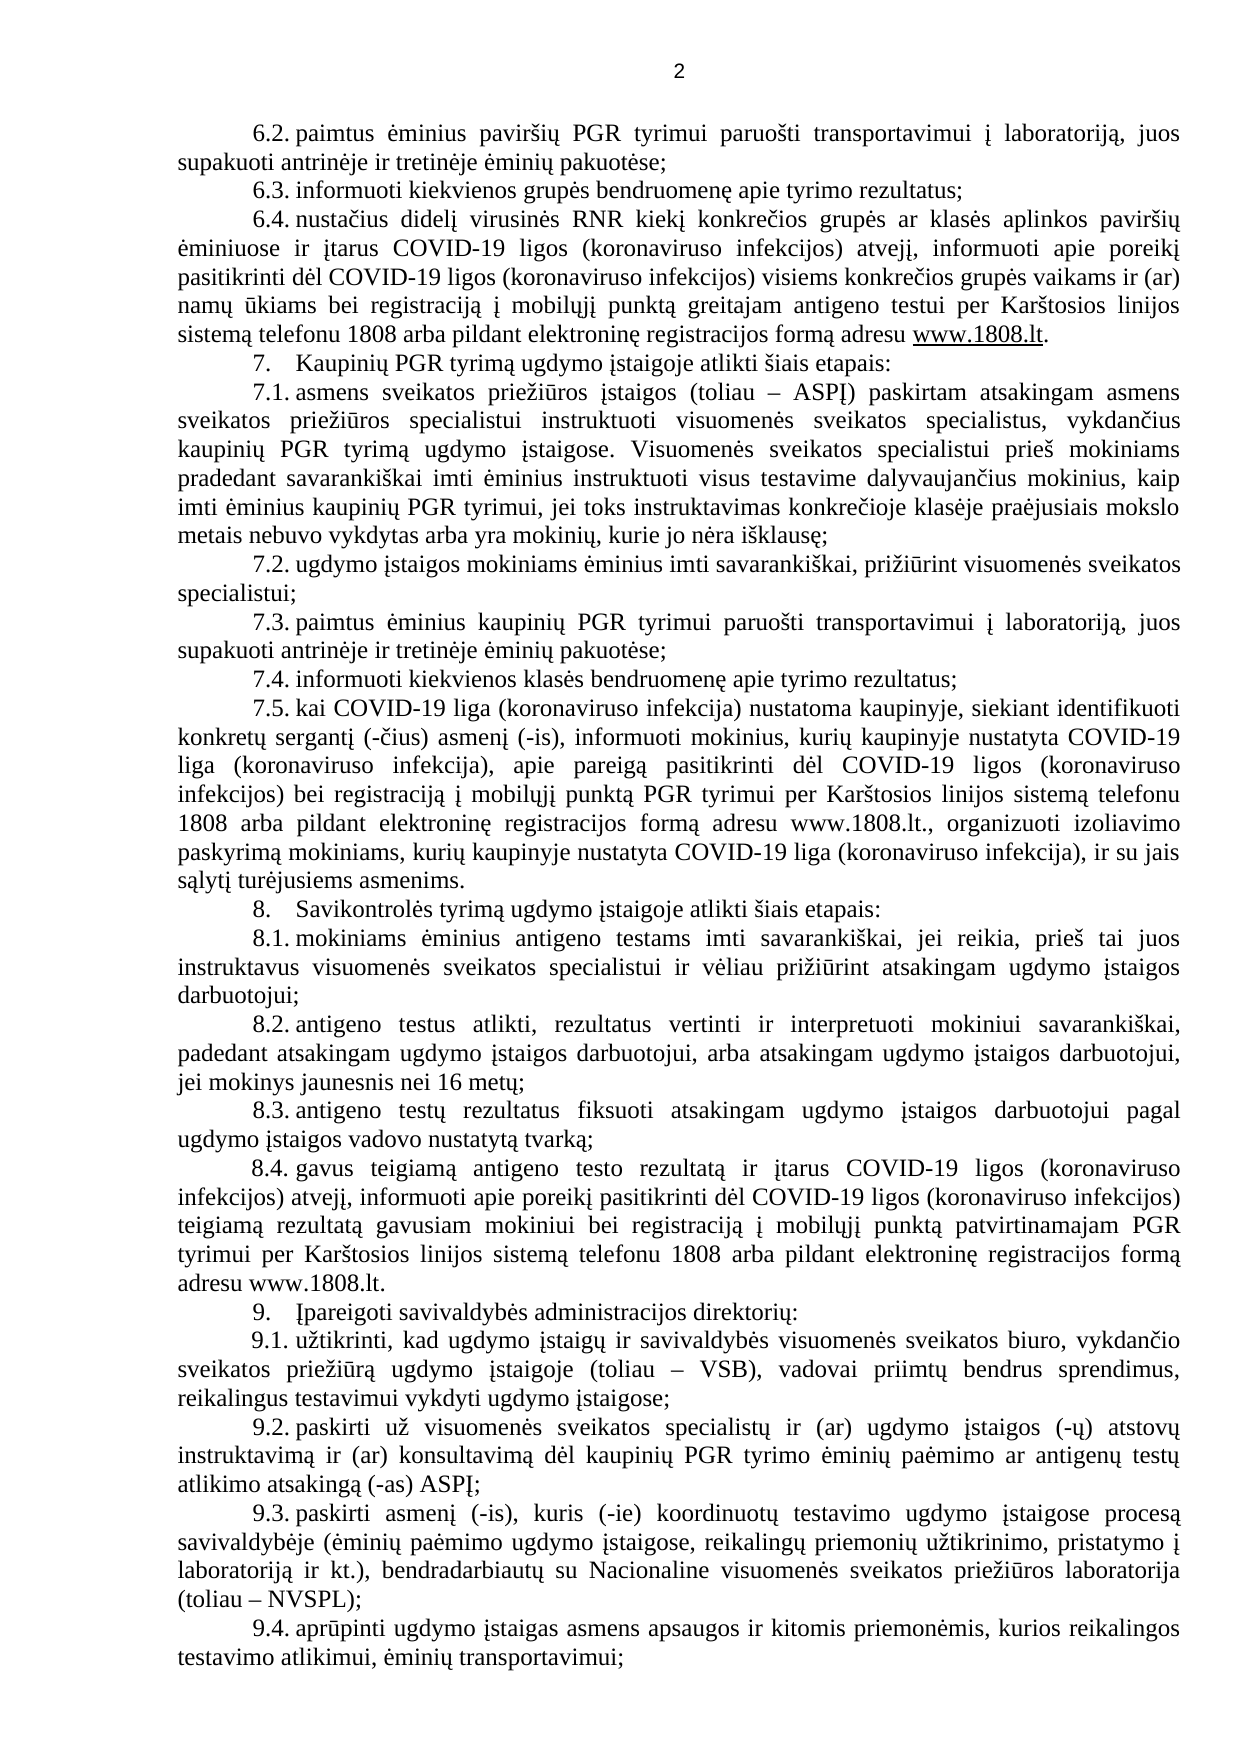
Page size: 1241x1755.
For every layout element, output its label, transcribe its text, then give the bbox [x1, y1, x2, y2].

text 7.1. asmens sveikatos priežiūros įstaigos (toliau – ASPĮ) paskirtam atsakingam asmens sveikatos priežiūros specialistui instruktuoti visuomenės sveikatos specialistus, vykdančius kaupinių PGR tyrimą ugdymo įstaigose. Visuomenės sveikatos specialistui prieš mokiniams pradedant savarankiškai imti ėminius instruktuoti visus testavime dalyvaujančius mokinius, kaip imti ėminius kaupinių PGR tyrimui, jei toks instruktavimas konkrečioje klasėje praėjusiais mokslo metais nebuvo vykdytas arba yra mokinių, kurie jo nėra išklausę; [177, 377, 1181, 549]
text 8.2. antigeno testus atlikti, rezultatus vertinti ir interpretuoti mokiniui savarankiškai, padedant atsakingam ugdymo įstaigos darbuotojui, arba atsakingam ugdymo įstaigos darbuotojui, jei mokinys jaunesnis nei 16 metų; [177, 1009, 1181, 1096]
text 9. Įpareigoti savivaldybės administracijos direktorių: [177, 1297, 1181, 1326]
text 7. Kaupinių PGR tyrimą ugdymo įstaigoje atlikti šiais etapais: [177, 348, 1181, 377]
text 8.4. gavus teigiamą antigeno testo rezultatą ir įtarus COVID-19 ligos (koronaviruso infekcijos) atvejį, informuoti apie poreikį pasitikrinti dėl COVID-19 ligos (koronaviruso infekcijos) teigiamą rezultatą gavusiam mokiniui bei registraciją į mobilųjį punktą patvirtinamajam PGR tyrimui per Karštosios linijos sistemą telefonu 1808 arba pildant elektroninę registracijos formą adresu www.1808.lt. [177, 1153, 1181, 1297]
text 7.5. kai COVID-19 liga (koronaviruso infekcija) nustatoma kaupinyje, siekiant identifikuoti konkretų sergantį (-čius) asmenį (-is), informuoti mokinius, kurių kaupinyje nustatyta COVID-19 liga (koronaviruso infekcija), apie pareigą pasitikrinti dėl COVID-19 ligos (koronaviruso infekcijos) bei registraciją į mobilųjį punktą PGR tyrimui per Karštosios linijos sistemą telefonu 1808 arba pildant elektroninę registracijos formą adresu www.1808.lt., organizuoti izoliavimo paskyrimą mokiniams, kurių kaupinyje nustatyta COVID-19 liga (koronaviruso infekcija), ir su jais sąlytį turėjusiems asmenims. [177, 693, 1181, 894]
text 9.1. užtikrinti, kad ugdymo įstaigų ir savivaldybės visuomenės sveikatos biuro, vykdančio sveikatos priežiūrą ugdymo įstaigoje (toliau – VSB), vadovai priimtų bendrus sprendimus, reikalingus testavimui vykdyti ugdymo įstaigose; [177, 1326, 1181, 1412]
text 6.4. nustačius didelį virusinės RNR kiekį konkrečios grupės ar klasės aplinkos paviršių ėminiuose ir įtarus COVID-19 ligos (koronaviruso infekcijos) atvejį, informuoti apie poreikį pasitikrinti dėl COVID-19 ligos (koronaviruso infekcijos) visiems konkrečios grupės vaikams ir (ar) namų ūkiams bei registraciją į mobilųjį punktą greitajam antigeno testui per Karštosios linijos sistemą telefonu 1808 arba pildant elektroninę registracijos formą adresu www.1808.lt. [177, 204, 1181, 348]
text 7.3. paimtus ėminius kaupinių PGR tyrimui paruošti transportavimui į laboratoriją, juos supakuoti antrinėje ir tretinėje ėminių pakuotėse; [177, 607, 1181, 664]
text 7.4. informuoti kiekvienos klasės bendruomenę apie tyrimo rezultatus; [177, 664, 1181, 693]
text 8.1. mokiniams ėminius antigeno testams imti savarankiškai, jei reikia, prieš tai juos instruktavus visuomenės sveikatos specialistui ir vėliau prižiūrint atsakingam ugdymo įstaigos darbuotojui; [177, 923, 1181, 1009]
text 8.3. antigeno testų rezultatus fiksuoti atsakingam ugdymo įstaigos darbuotojui pagal ugdymo įstaigos vadovo nustatytą tvarką; [177, 1096, 1181, 1153]
text 9.2. paskirti už visuomenės sveikatos specialistų ir (ar) ugdymo įstaigos (-ų) atstovų instruktavimą ir (ar) konsultavimą dėl kaupinių PGR tyrimo ėminių paėmimo ar antigenų testų atlikimo atsakingą (-as) ASPĮ; [177, 1412, 1181, 1498]
text 6.2. paimtus ėminius paviršių PGR tyrimui paruošti transportavimui į laboratoriją, juos supakuoti antrinėje ir tretinėje ėminių pakuotėse; [177, 118, 1181, 176]
text 8. Savikontrolės tyrimą ugdymo įstaigoje atlikti šiais etapais: [177, 894, 1181, 923]
text 7.2. ugdymo įstaigos mokiniams ėminius imti savarankiškai, prižiūrint visuomenės sveikatos specialistui; [177, 549, 1181, 607]
text 9.3. paskirti asmenį (-is), kuris (-ie) koordinuotų testavimo ugdymo įstaigose procesą savivaldybėje (ėminių paėmimo ugdymo įstaigose, reikalingų priemonių užtikrinimo, pristatymo į laboratoriją ir kt.), bendradarbiautų su Nacionaline visuomenės sveikatos priežiūros laboratorija (toliau – NVSPL); [177, 1498, 1181, 1613]
text 6.3. informuoti kiekvienos grupės bendruomenę apie tyrimo rezultatus; [177, 176, 1181, 204]
text 9.4. aprūpinti ugdymo įstaigas asmens apsaugos ir kitomis priemonėmis, kurios reikalingos testavimo atlikimui, ėminių transportavimui; [177, 1613, 1181, 1671]
